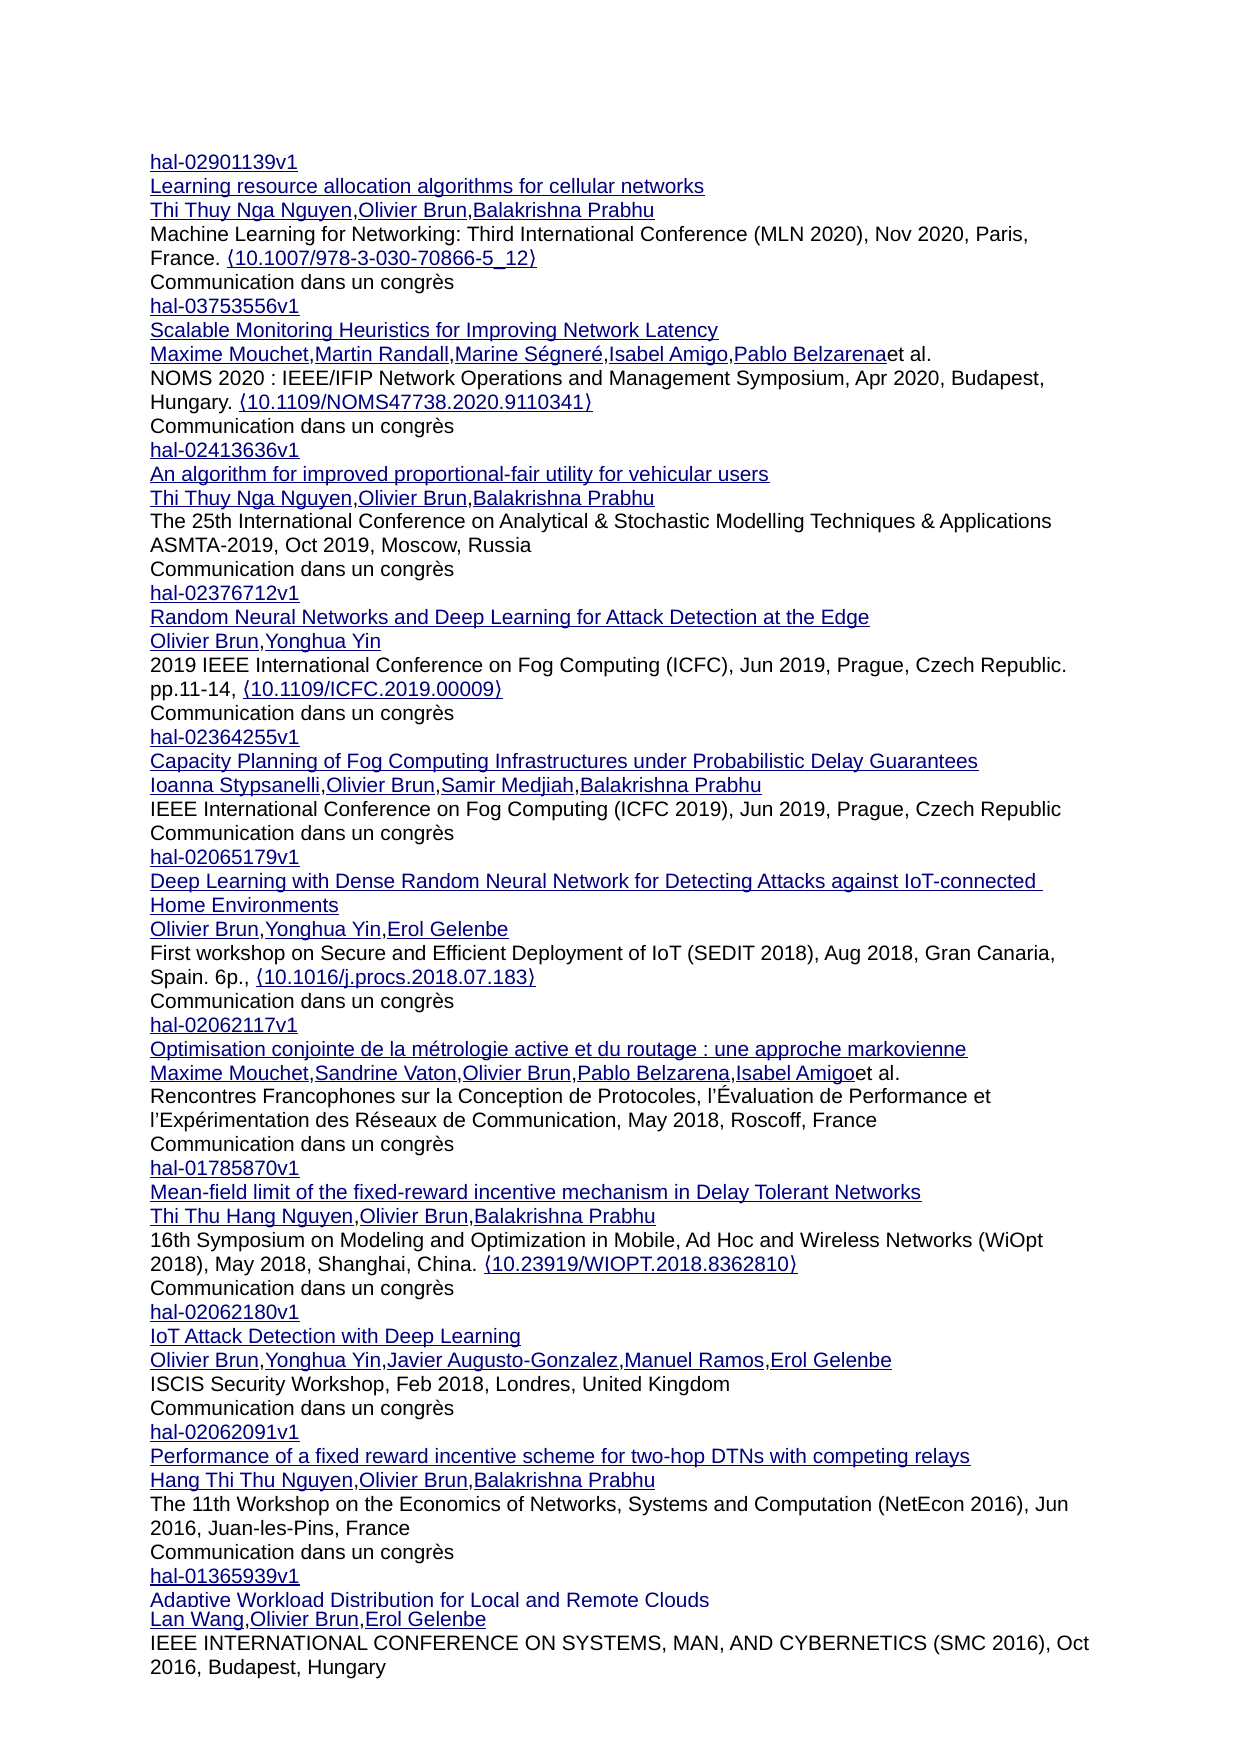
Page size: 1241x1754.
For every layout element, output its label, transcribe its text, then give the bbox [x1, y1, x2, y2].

table_cell Performance of a fixed reward incentive scheme for two-hop DTNs with competing relays Hang Thi Thu Nguyen,Olivier Brun,Balakrishna Prabhu The 11th Workshop on the Economics of Networks, Systems and Computation (NetEcon 2016), Jun 2016, Juan-les-Pins, France Communication dans un congrès hal-01365939v1 [150, 1444, 1090, 1587]
table_cell Adaptive Workload Distribution for Local and Remote Clouds Lan Wang,Olivier Brun,Erol Gelenbe IEEE INTERNATIONAL CONFERENCE ON SYSTEMS, MAN, AND CYBERNETICS (SMC 2016), Oct 2016, Budapest, Hungary [150, 1588, 1090, 1679]
table_cell Mean-field limit of the fixed-reward incentive mechanism in Delay Tolerant Networks Thi Thu Hang Nguyen,Olivier Brun,Balakrishna Prabhu 16th Symposium on Modeling and Optimization in Mobile, Ad Hoc and Wireless Networks (WiOpt 2018), May 2018, Shanghai, China. ⟨10.23919/WIOPT.2018.8362810⟩ Communication dans un congrès hal-02062180v1 [150, 1180, 1090, 1324]
table_cell Capacity Planning of Fog Computing Infrastructures under Probabilistic Delay Guarantees Ioanna Stypsanelli,Olivier Brun,Samir Medjiah,Balakrishna Prabhu IEEE International Conference on Fog Computing (ICFC 2019), Jun 2019, Prague, Czech Republic Communication dans un congrès hal-02065179v1 [150, 749, 1090, 869]
table_cell hal-02901139v1 [150, 150, 1090, 174]
table_cell Optimisation conjointe de la métrologie active et du routage : une approche markovienne Maxime Mouchet,Sandrine Vaton,Olivier Brun,Pablo Belzarena,Isabel Amigoet al. Rencontres Francophones sur la Conception de Protocoles, l’Évaluation de Performance et l’Expérimentation des Réseaux de Communication, May 2018, Roscoff, France Communication dans un congrès hal-01785870v1 [150, 1036, 1090, 1180]
table_cell Learning resource allocation algorithms for cellular networks Thi Thuy Nga Nguyen,Olivier Brun,Balakrishna Prabhu Machine Learning for Networking: Third International Conference (MLN 2020), Nov 2020, Paris, France. ⟨10.1007/978-3-030-70866-5_12⟩ Communication dans un congrès hal-03753556v1 [150, 174, 1090, 318]
table_cell IoT Attack Detection with Deep Learning Olivier Brun,Yonghua Yin,Javier Augusto-Gonzalez,Manuel Ramos,Erol Gelenbe ISCIS Security Workshop, Feb 2018, Londres, United Kingdom Communication dans un congrès hal-02062091v1 [150, 1324, 1090, 1444]
table_cell Random Neural Networks and Deep Learning for Attack Detection at the Edge Olivier Brun,Yonghua Yin 2019 IEEE International Conference on Fog Computing (ICFC), Jun 2019, Prague, Czech Republic. pp.11-14, ⟨10.1109/ICFC.2019.00009⟩ Communication dans un congrès hal-02364255v1 [150, 605, 1090, 749]
table_cell An algorithm for improved proportional-fair utility for vehicular users Thi Thuy Nga Nguyen,Olivier Brun,Balakrishna Prabhu The 25th International Conference on Analytical & Stochastic Modelling Techniques & Applications ASMTA-2019, Oct 2019, Moscow, Russia Communication dans un congrès hal-02376712v1 [150, 461, 1090, 605]
table_cell Scalable Monitoring Heuristics for Improving Network Latency Maxime Mouchet,Martin Randall,Marine Ségneré,Isabel Amigo,Pablo Belzarenaet al. NOMS 2020 : IEEE/IFIP Network Operations and Management Symposium, Apr 2020, Budapest, Hungary. ⟨10.1109/NOMS47738.2020.9110341⟩ Communication dans un congrès hal-02413636v1 [150, 318, 1090, 461]
table_cell Deep Learning with Dense Random Neural Network for Detecting Attacks against IoT-connected Home Environments Olivier Brun,Yonghua Yin,Erol Gelenbe First workshop on Secure and Efficient Deployment of IoT (SEDIT 2018), Aug 2018, Gran Canaria, Spain. 6p., ⟨10.1016/j.procs.2018.07.183⟩ Communication dans un congrès hal-02062117v1 [150, 869, 1090, 1036]
